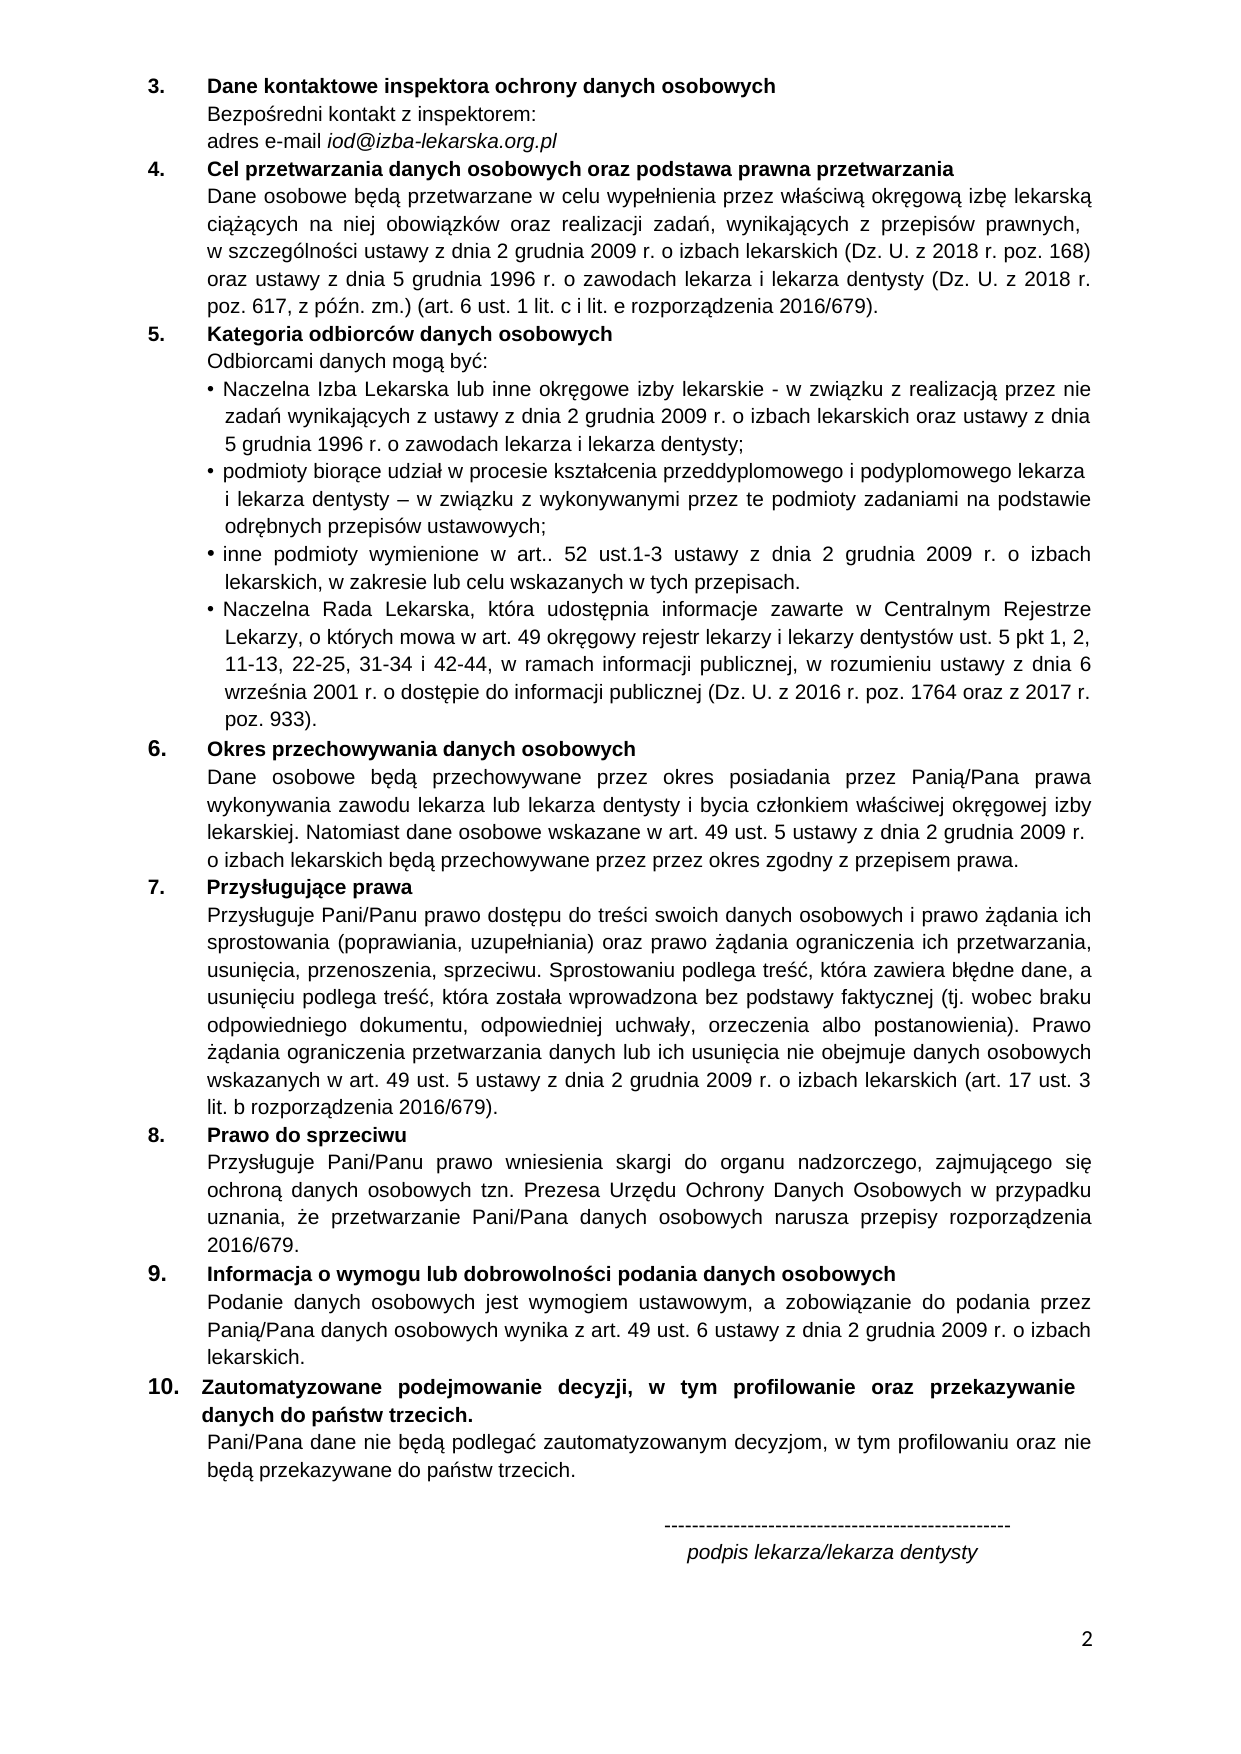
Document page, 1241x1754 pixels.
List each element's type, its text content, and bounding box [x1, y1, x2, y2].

text Dane osobowe będą przetwarzane w celu wypełnienia przez właściwą okręgową izbę lekarską ciążących na niej obowiązków oraz realizacji zadań, wynikających z przepisów prawnych, w szczególności ustawy z dnia 2 grudnia 2009 r. o izbach lekarskich (Dz. U. z 2018 r. poz. 168) oraz ustawy z dnia 5 grudnia 1996 r. o zawodach lekarza i lekarza dentysty (Dz. U. z 2018 r. poz. 617, z późn. zm.) (art. 6 ust. 1 lit. c i lit. e rozporządzenia 2016/679). [207, 184, 1092, 318]
list Przysługuje Pani/Panu prawo dostępu do treści swoich danych osobowych i prawo żądania ich sprostowania (poprawiania, uzupełniania) oraz prawo żądania ograniczenia ich przetwarzania, usunięcia, przenoszenia, sprzeciwu. Sprostowaniu podlega treść, która zawiera błędne dane, a usunięciu podlega treść, która została wprowadzona bez podstawy faktycznej (tj. wobec braku odpowiedniego dokumentu, odpowiedniej uchwały, orzeczenia albo postanowienia). Prawo żądania ograniczenia przetwarzania danych lub ich usunięcia nie obejmuje danych osobowych wskazanych w art. 49 ust. 5 ustawy z dnia 2 grudnia 2009 r. o izbach lekarskich (art. 17 ust. 3 lit. b rozporządzenia 2016/679). [207, 902, 1092, 1119]
list inne podmioty wymienione w art.. 52 ust.1-3 ustawy z dnia 2 grudnia 2009 r. o izbach lekarskich, w zakresie lub celu wskazanych w tych przepisach. [207, 542, 1092, 593]
list Przysługujące prawa [148, 875, 1092, 899]
list podmioty biorące udział w procesie kształcenia przeddyplomowego i podyplomowego lekarza i lekarza dentysty – w związku z wykonywanymi przez te podmioty zadaniami na podstawie odrębnych przepisów ustawowych; [207, 459, 1092, 538]
list Prawo do sprzeciwu [148, 1122, 1092, 1146]
text adres e-mail iod@izba-lekarska.org.pl [207, 129, 1092, 153]
list Zautomatyzowane podejmowanie decyzji, w tym profilowanie oraz przekazywanie danych do państw trzecich. [148, 1373, 1092, 1426]
list Przysługuje Pani/Panu prawo wniesienia skargi do organu nadzorczego, zajmującego się ochroną danych osobowych tzn. Prezesa Urzędu Ochrony Danych Osobowych w przypadku uznania, że przetwarzanie Pani/Pana danych osobowych narusza przepisy rozporządzenia 2016/679. [207, 1150, 1092, 1256]
text -------------------------------------------------- [148, 1512, 1092, 1536]
list Kategoria odbiorców danych osobowych [148, 321, 1092, 345]
list Okres przechowywania danych osobowych [148, 735, 1092, 761]
list Naczelna Izba Lekarska lub inne okręgowe izby lekarskie - w związku z realizacją przez nie zadań wynikających z ustawy z dnia 2 grudnia 2009 r. o izbach lekarskich oraz ustawy z dnia 5 grudnia 1996 r. o zawodach lekarza i lekarza dentysty; [207, 376, 1092, 455]
list Naczelna Rada Lekarska, która udostępnia informacje zawarte w Centralnym Rejestrze Lekarzy, o których mowa w art. 49 okręgowy rejestr lekarzy i lekarzy dentystów ust. 5 pkt 1, 2, 11-13, 22-25, 31-34 i 42-44, w ramach informacji publicznej, w rozumieniu ustawy z dnia 6 września 2001 r. o dostępie do informacji publicznej (Dz. U. z 2016 r. poz. 1764 oraz z 2017 r. poz. 933). [207, 597, 1092, 731]
list Cel przetwarzania danych osobowych oraz podstawa prawna przetwarzania [148, 156, 1092, 180]
list Dane kontaktowe inspektora ochrony danych osobowych [148, 74, 1092, 98]
list Informacja o wymogu lub dobrowolności podania danych osobowych [148, 1260, 1092, 1286]
text Bezpośredni kontakt z inspektorem: [207, 101, 1092, 125]
list Dane osobowe będą przechowywane przez okres posiadania przez Panią/Pana prawa wykonywania zawodu lekarza lub lekarza dentysty i bycia członkiem właściwej okręgowej izby lekarskiej. Natomiast dane osobowe wskazane w art. 49 ust. 5 ustawy z dnia 2 grudnia 2009 r. o izbach lekarskich będą przechowywane przez przez okres zgodny z przepisem prawa. [207, 765, 1092, 871]
text podpis lekarza/lekarza dentysty [148, 1540, 1092, 1564]
text Odbiorcami danych mogą być: [148, 349, 1092, 373]
text Podanie danych osobowych jest wymogiem ustawowym, a zobowiązanie do podania przez Panią/Pana danych osobowych wynika z art. 49 ust. 6 ustawy z dnia 2 grudnia 2009 r. o izbach lekarskich. [207, 1290, 1092, 1369]
list Pani/Pana dane nie będą podlegać zautomatyzowanym decyzjom, w tym profilowaniu oraz nie będą przekazywane do państw trzecich. [185, 1430, 1092, 1481]
